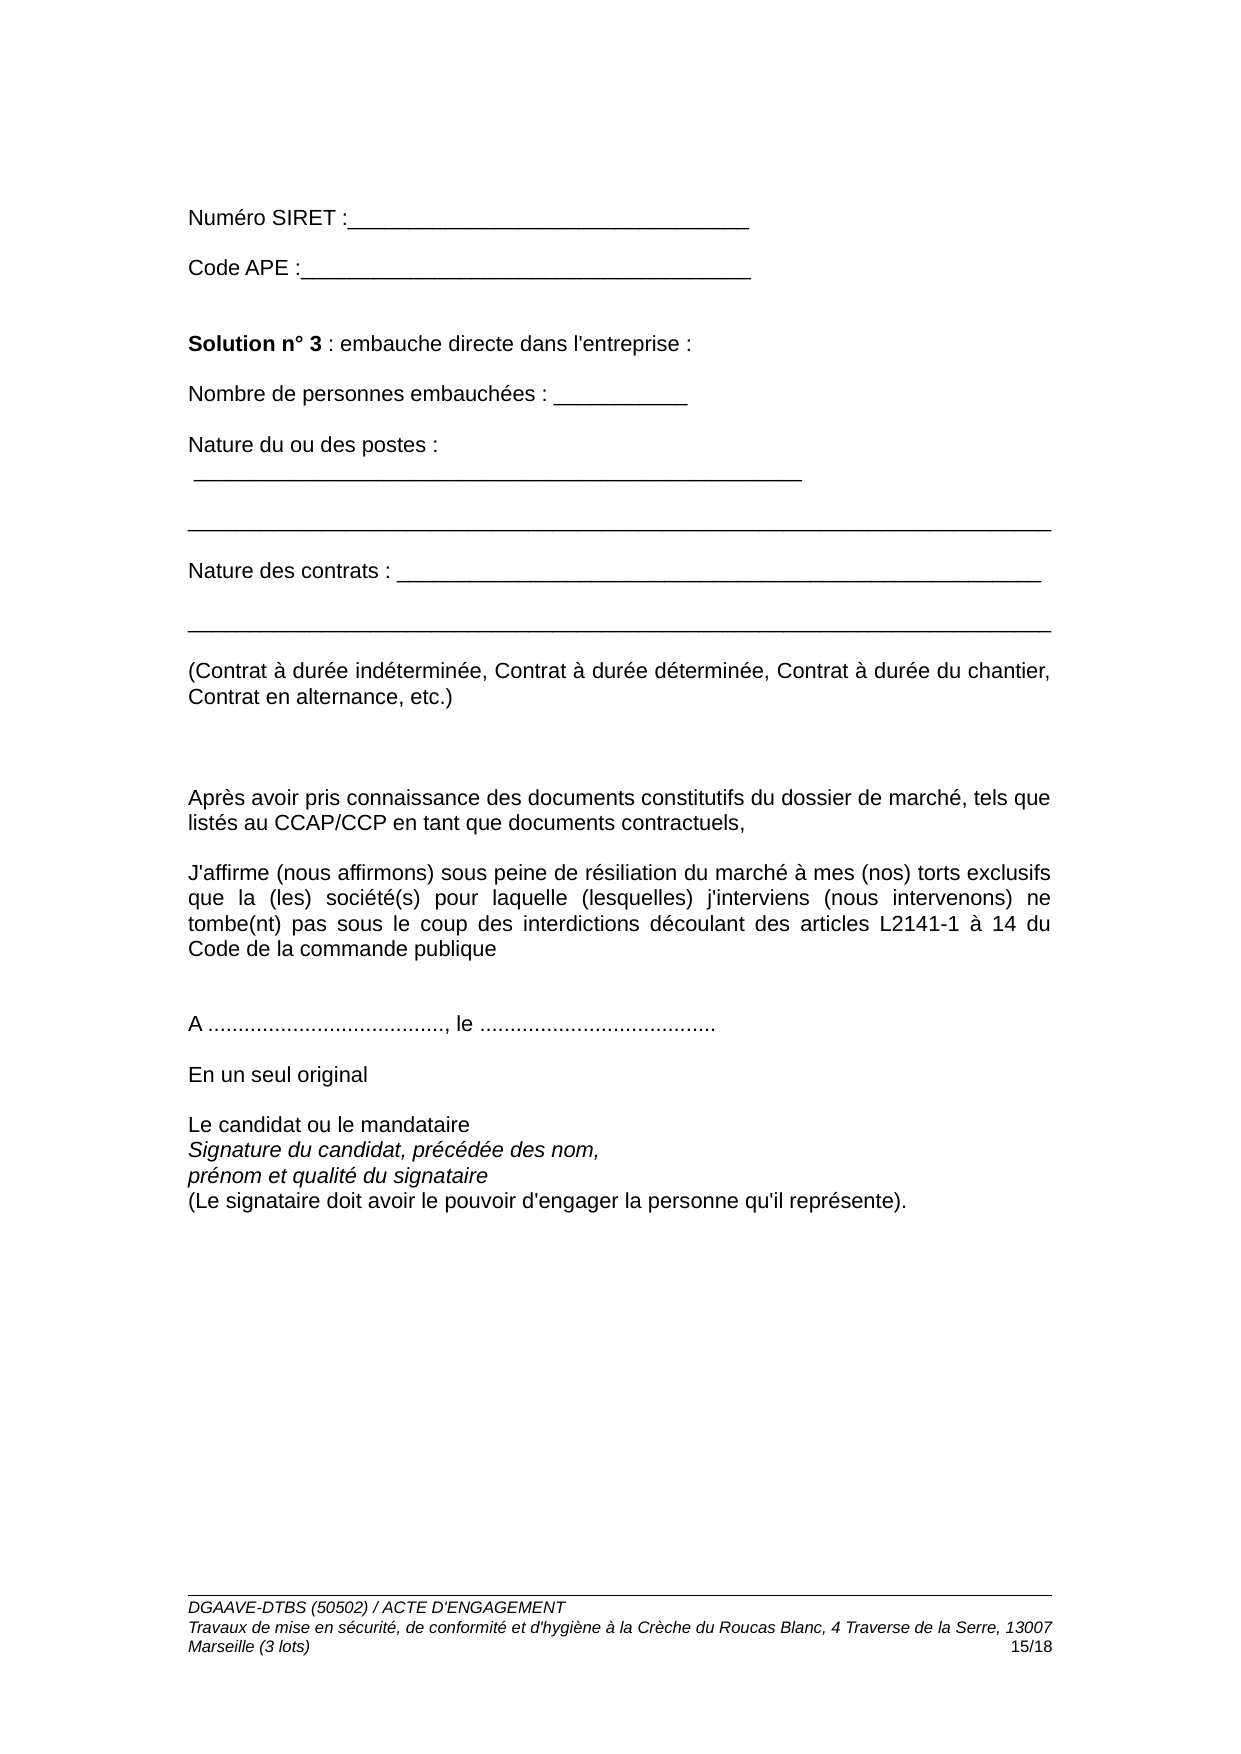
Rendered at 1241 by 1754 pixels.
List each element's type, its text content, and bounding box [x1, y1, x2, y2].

text Nature du ou des postes : [188, 431, 1052, 457]
text _______________________________________________________________________ [188, 608, 1052, 633]
text prénom et qualité du signataire [188, 1162, 1052, 1188]
text Solution n° 3 : embauche directe dans l'entreprise : [188, 331, 1052, 356]
text J'affirme (nous affirmons) sous peine de résiliation du marché à mes (nos) torts exclusifs que la (les) société(s) pour laquelle (lesquelles) j'interviens (nous intervenons) ne tombe(nt) pas sous le coup des interdictions découlant des articles L2141-1 à 14 du Code de la commande publique [188, 860, 1052, 961]
text Après avoir pris connaissance des documents constitutifs du dossier de marché, tels que listés au CCAP/CCP en tant que documents contractuels, [188, 784, 1052, 835]
text A ......................................., le ....................................... [188, 1011, 1052, 1036]
text (Contrat à durée indéterminée, Contrat à durée déterminée, Contrat à durée du chantier, Contrat en alternance, etc.) [188, 658, 1052, 709]
text Nombre de personnes embauchées : ___________ [188, 381, 1052, 406]
text Signature du candidat, précédée des nom, [188, 1137, 1052, 1162]
text (Le signataire doit avoir le pouvoir d'engager la personne qu'il représente). [188, 1188, 1052, 1213]
text Nature des contrats : _____________________________________________________ [188, 557, 1052, 583]
text Le candidat ou le mandataire [188, 1112, 1052, 1137]
text Code APE :_____________________________________ [188, 255, 1052, 280]
text _______________________________________________________________________ [188, 507, 1052, 532]
text __________________________________________________ [188, 457, 1052, 482]
text En un seul original [188, 1062, 1052, 1087]
text Numéro SIRET :_________________________________ [188, 204, 1052, 230]
